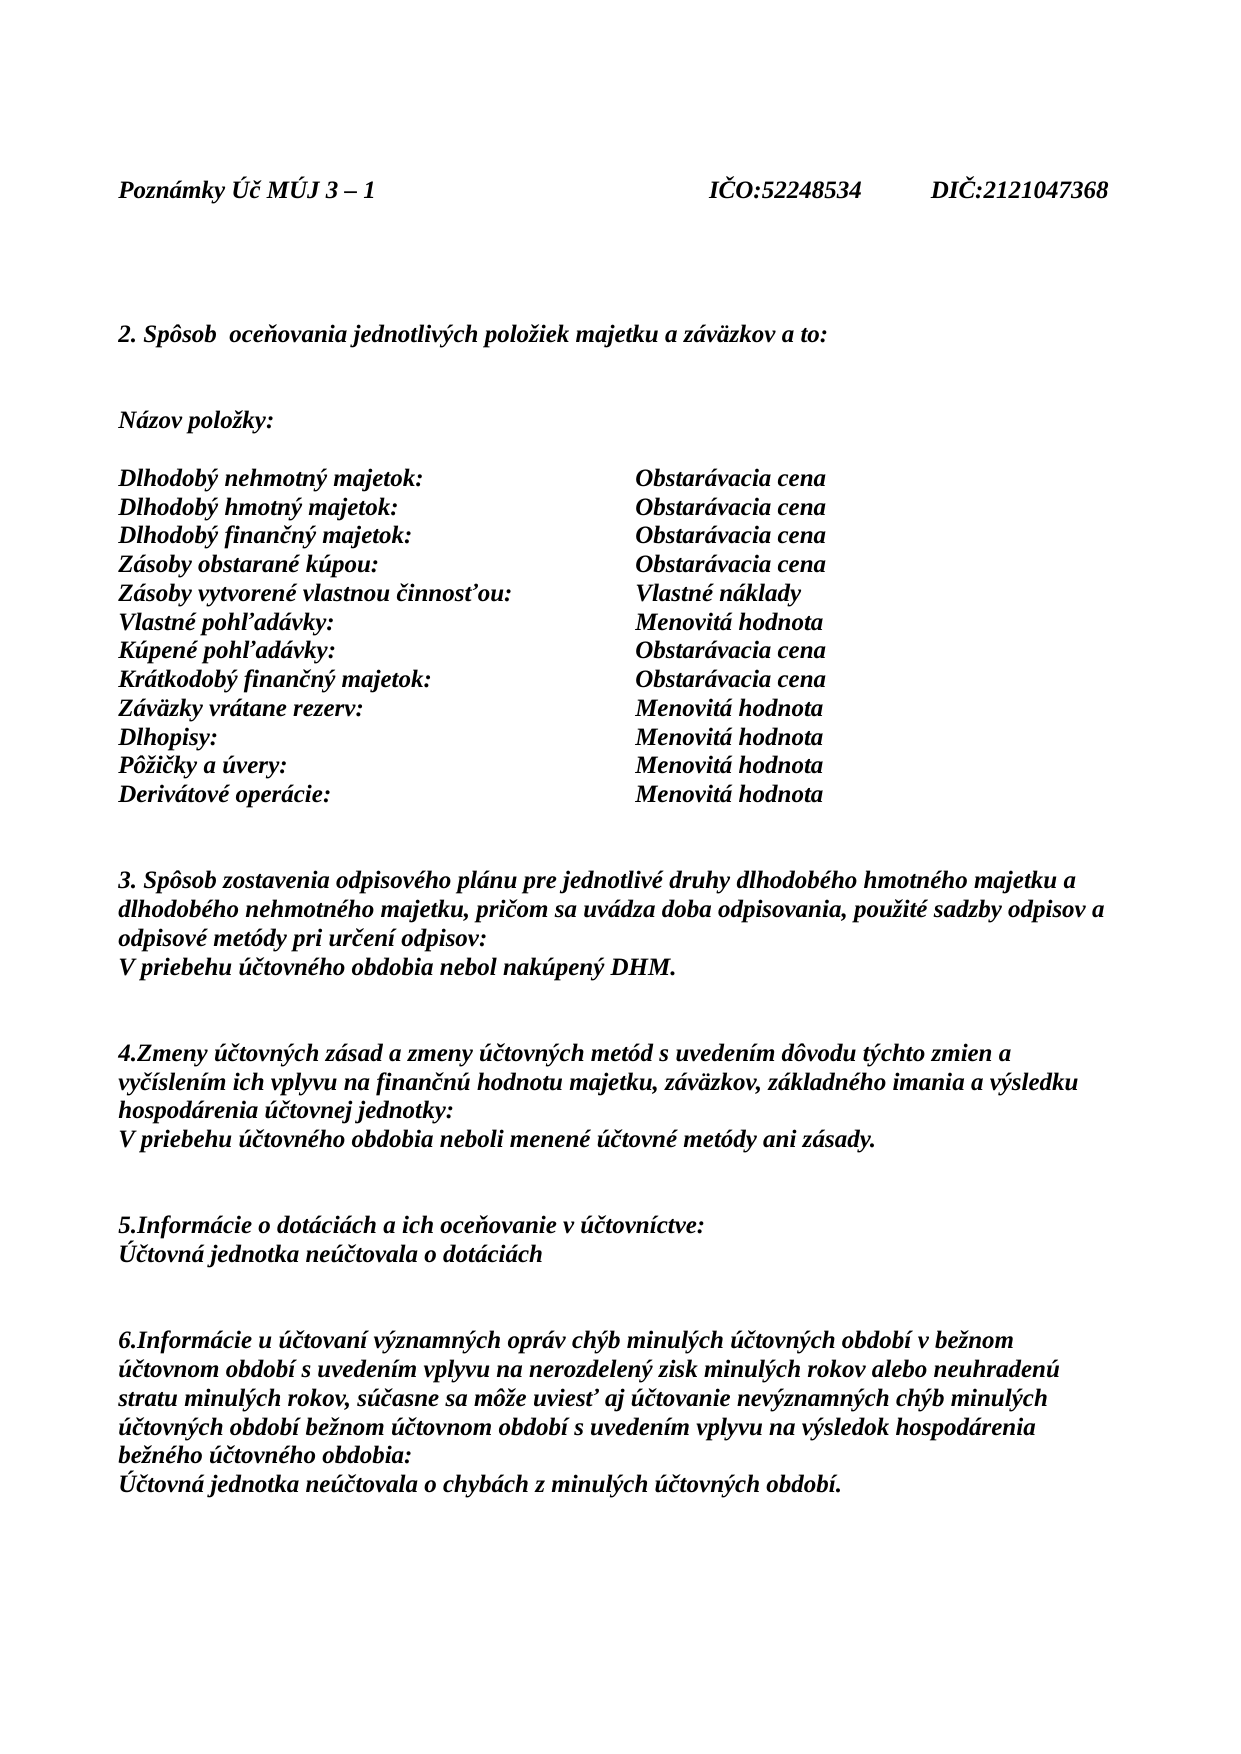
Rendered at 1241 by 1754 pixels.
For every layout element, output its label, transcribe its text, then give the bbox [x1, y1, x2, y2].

text Poznámky Úč MÚJ 3 – 1 IČO:52248534 DIČ:2121047368 [118, 176, 1122, 204]
text 4.Zmeny účtovných zásad a zmeny účtovných metód s uvedením dôvodu týchto zmien a vyčíslením ich vplyvu na finančnú hodnotu majetku, záväzkov, základného imania a výsledku hospodárenia účtovnej jednotky: [118, 1038, 1122, 1124]
text V priebehu účtovného obdobia nebol nakúpený DHM. [118, 952, 1122, 981]
text Kúpené pohľadávky: Obstarávacia cena [118, 636, 1122, 664]
text Účtovná jednotka neúčtovala o dotáciách [118, 1239, 1122, 1268]
text Zásoby vytvorené vlastnou činnosťou: Vlastné náklady [118, 578, 1122, 607]
text Vlastné pohľadávky: Menovitá hodnota [118, 607, 1122, 636]
text Krátkodobý finančný majetok: Obstarávacia cena [118, 664, 1122, 693]
text Dlhodobý finančný majetok: Obstarávacia cena [118, 521, 1122, 549]
text Názov položky: [118, 406, 1122, 434]
text Zásoby obstarané kúpou: Obstarávacia cena [118, 549, 1122, 578]
text Dlhopisy: Menovitá hodnota [118, 722, 1122, 751]
text 2. Spôsob oceňovania jednotlivých položiek majetku a záväzkov a to: [118, 319, 1122, 348]
text 3. Spôsob zostavenia odpisového plánu pre jednotlivé druhy dlhodobého hmotného majetku a dlhodobého nehmotného majetku, pričom sa uvádza doba odpisovania, použité sadzby odpisov a odpisové metódy pri určení odpisov: [118, 866, 1122, 952]
text Derivátové operácie: Menovitá hodnota [118, 779, 1122, 808]
text Účtovná jednotka neúčtovala o chybách z minulých účtovných období. [118, 1469, 1122, 1498]
text Dlhodobý nehmotný majetok: Obstarávacia cena [118, 463, 1122, 492]
text 5.Informácie o dotáciách a ich oceňovanie v účtovníctve: [118, 1211, 1122, 1239]
text Pôžičky a úvery: Menovitá hodnota [118, 751, 1122, 779]
text Dlhodobý hmotný majetok: Obstarávacia cena [118, 492, 1122, 521]
text Záväzky vrátane rezerv: Menovitá hodnota [118, 693, 1122, 722]
text 6.Informácie u účtovaní významných opráv chýb minulých účtovných období v bežnom účtovnom období s uvedením vplyvu na nerozdelený zisk minulých rokov alebo neuhradenú stratu minulých rokov, súčasne sa môže uviesť aj účtovanie nevýznamných chýb minulých účtovných období bežnom účtovnom období s uvedením vplyvu na výsledok hospodárenia bežného účtovného obdobia: [118, 1326, 1122, 1469]
text V priebehu účtovného obdobia neboli menené účtovné metódy ani zásady. [118, 1124, 1122, 1153]
